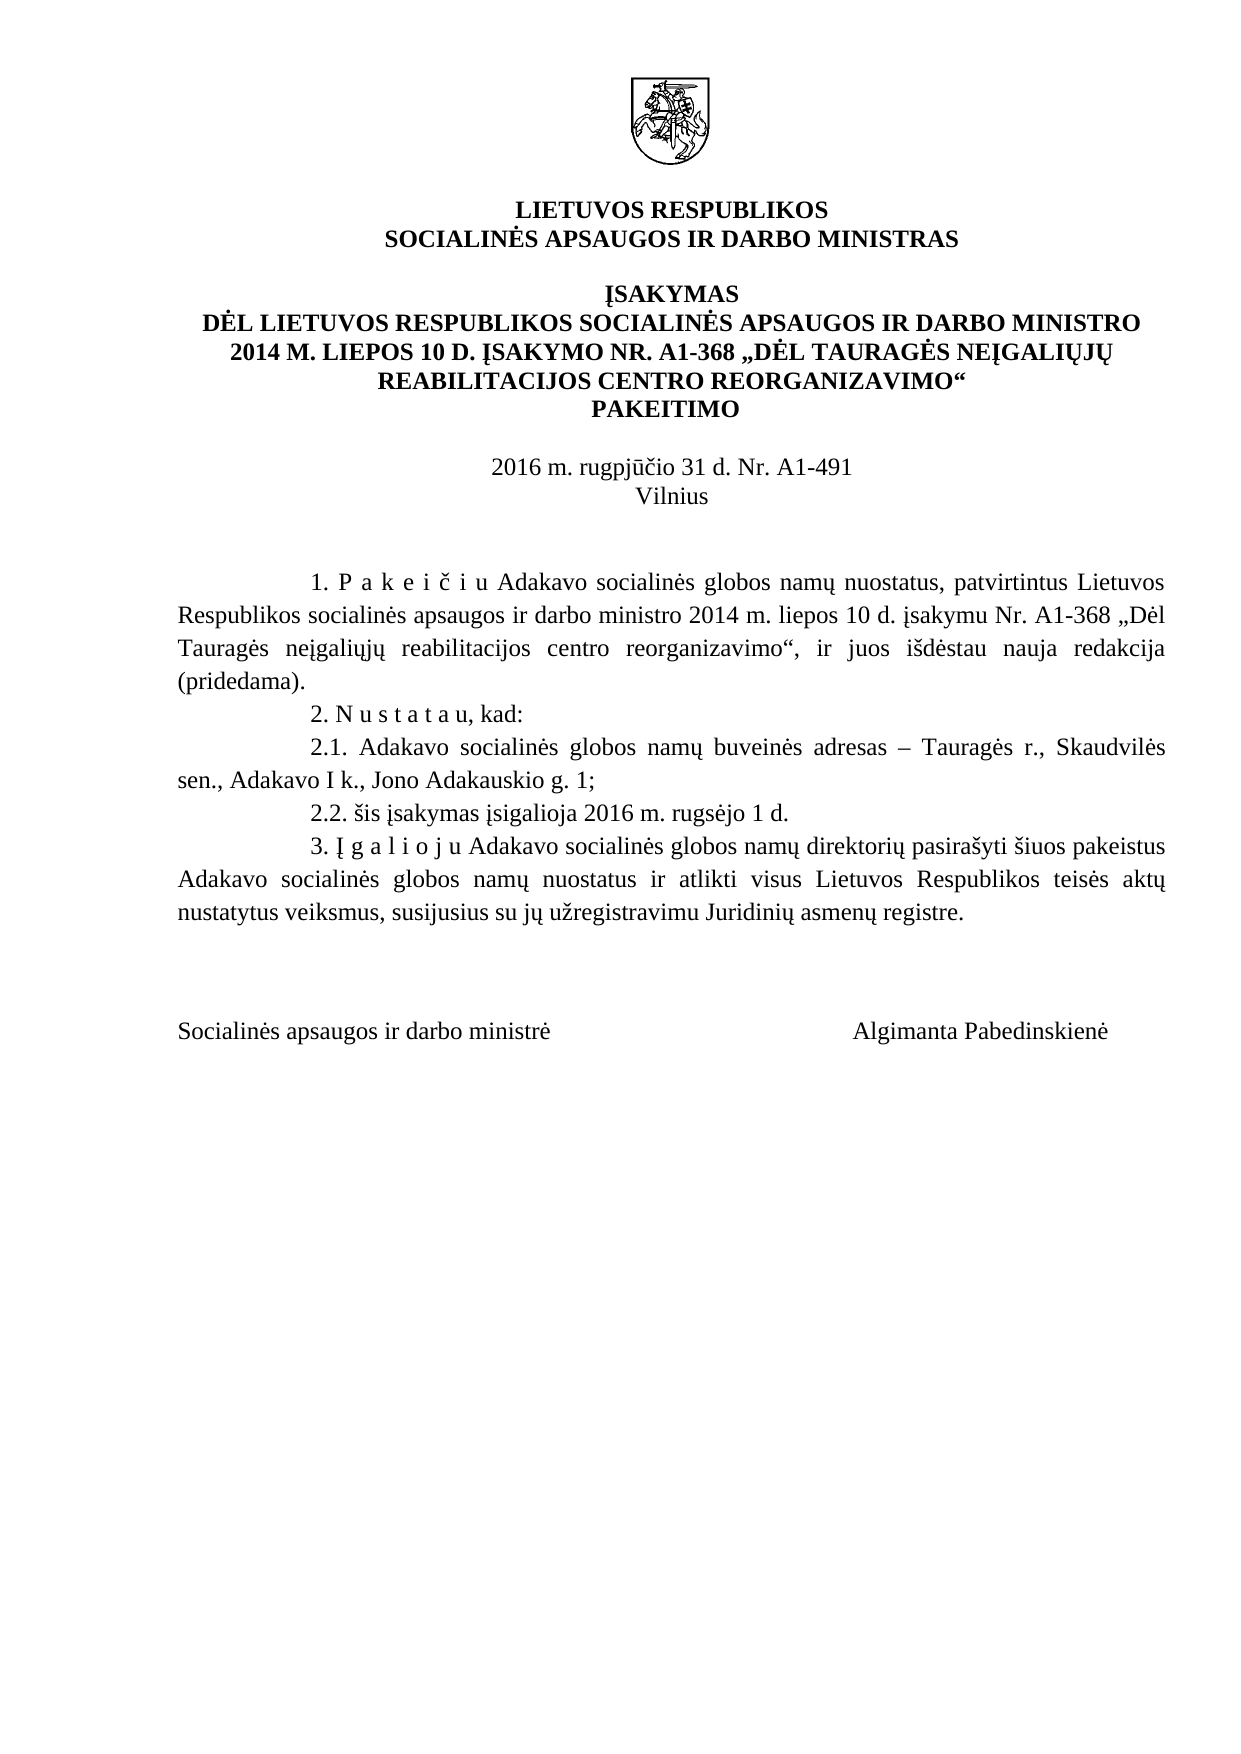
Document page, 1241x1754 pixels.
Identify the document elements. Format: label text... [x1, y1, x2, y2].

text SOCIALINĖS APSAUGOS IR DARBO MINISTRAS [177, 224, 1166, 253]
text Vilnius [177, 481, 1166, 509]
text Socialinės apsaugos ir darbo ministrė Algimanta Pabedinskienė [177, 1016, 1166, 1045]
text 2.1. Adakavo socialinės globos namų buveinės adresas – Tauragės r., Skaudvilės sen., Adakavo I k., Jono Adakauskio g. 1; [177, 732, 1166, 794]
text LIETUVOS RESPUBLIKOS [177, 196, 1166, 224]
text ĮSAKYMAS [177, 279, 1166, 308]
text DĖL LIETUVOS RESPUBLIKOS SOCIALINĖS APSAUGOS IR DARBO MINISTRO 2014 M. liepos 10 D. ĮSAKYMO NR. A1-368 „DĖL tauragės neįgaliųjų reabilitacijos centro reorganizavimo“ [177, 308, 1166, 394]
text PAKEITIMO [177, 394, 1166, 423]
text 2. N u s t a t a u, kad: [177, 699, 1166, 728]
text 1. P a k e i č i u Adakavo socialinės globos namų nuostatus, patvirtintus Lietuvos Respublikos socialinės apsaugos ir darbo ministro 2014 m. liepos 10 d. įsakymu Nr. A1-368 „Dėl Tauragės neįgaliųjų reabilitacijos centro reorganizavimo“, ir juos išdėstau nauja redakcija (pridedama). [177, 567, 1166, 695]
text 2.2. šis įsakymas įsigalioja 2016 m. rugsėjo 1 d. [177, 798, 1166, 827]
text 2016 m. rugpjūčio 31 d. Nr. A1-491 [177, 452, 1166, 481]
text 3. Į g a l i o j u Adakavo socialinės globos namų direktorių pasirašyti šiuos pakeistus Adakavo socialinės globos namų nuostatus ir atlikti visus Lietuvos Respublikos teisės aktų nustatytus veiksmus, susijusius su jų užregistravimu Juridinių asmenų registre. [177, 831, 1166, 926]
